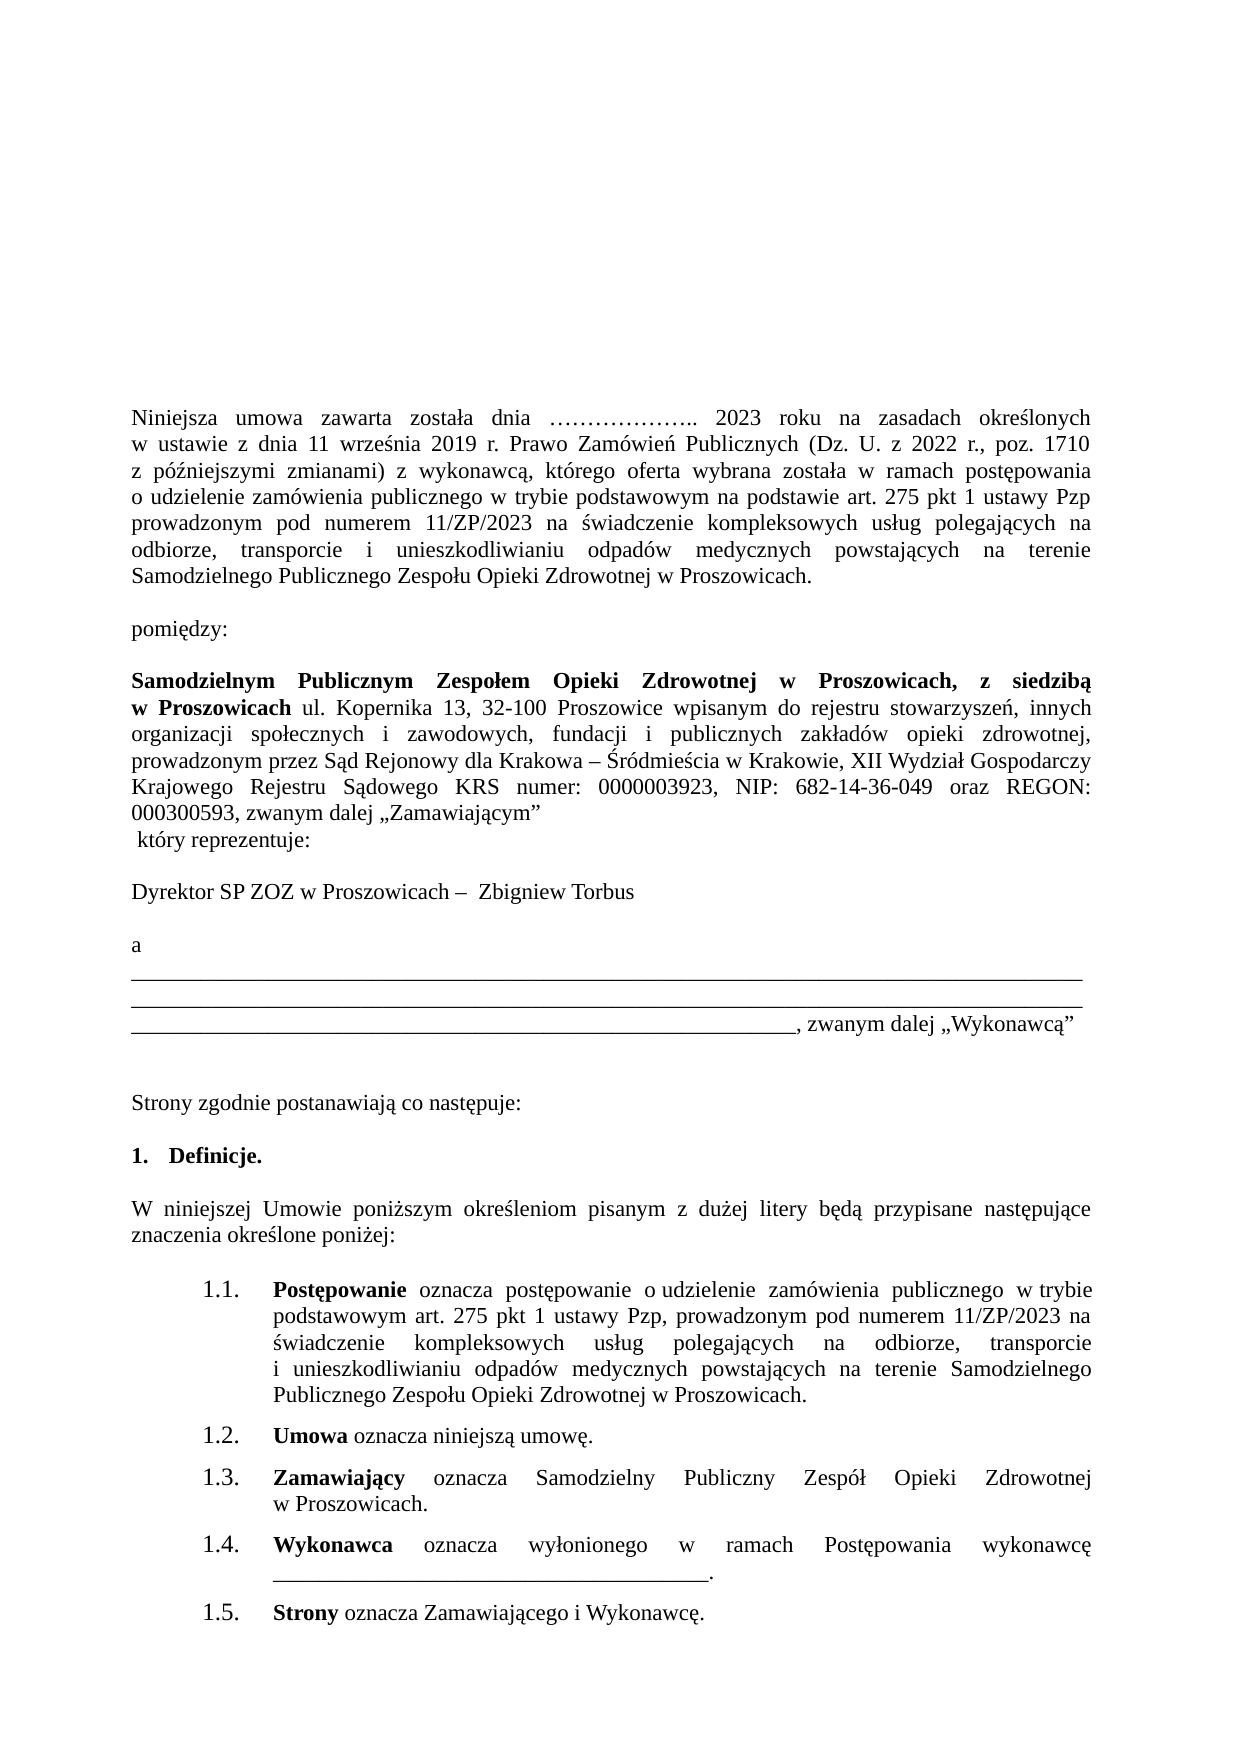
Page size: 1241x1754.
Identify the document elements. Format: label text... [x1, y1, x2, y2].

text a [131, 931, 1092, 957]
text ________________________________________________________________________________________________________________________________________________________________________________________________________________________________, zwanym dalej „Wykonawcą” [131, 957, 1092, 1037]
list Definicje. [131, 1142, 1092, 1168]
list Postępowanie oznacza postępowanie o udzielenie zamówienia publicznego w trybie podstawowym art. 275 pkt 1 ustawy Pzp, prowadzonym pod numerem 11/ZP/2023 na świadczenie kompleksowych usług polegających na odbiorze, transporcie i unieszkodliwianiu odpadów medycznych powstających na terenie Samodzielnego Publicznego Zespołu Opieki Zdrowotnej w Proszowicach. [202, 1274, 1092, 1408]
text Niniejsza umowa zawarta została dnia ……………….. 2023 roku na zasadach określonych w ustawie z dnia 11 września 2019 r. Prawo Zamówień Publicznych (Dz. U. z 2022 r., poz. 1710 z późniejszymi zmianami) z wykonawcą, którego oferta wybrana została w ramach postępowania o udzielenie zamówienia publicznego w trybie podstawowym na podstawie art. 275 pkt 1 ustawy Pzp prowadzonym pod numerem 11/ZP/2023 na świadczenie kompleksowych usług polegających na odbiorze, transporcie i unieszkodliwianiu odpadów medycznych powstających na terenie Samodzielnego Publicznego Zespołu Opieki Zdrowotnej w Proszowicach. [131, 404, 1092, 588]
text który reprezentuje: [131, 826, 1092, 852]
list Strony oznacza Zamawiającego i Wykonawcę. [202, 1597, 1092, 1626]
title pomiędzy: [131, 615, 1092, 641]
list Umowa oznacza niniejszą umowę. [202, 1420, 1092, 1449]
text Dyrektor SP ZOZ w Proszowicach – Zbigniew Torbus [131, 878, 1092, 905]
text Strony zgodnie postanawiają co następuje: [131, 1089, 1092, 1116]
text W niniejszej Umowie poniższym określeniom pisanym z dużej litery będą przypisane następujące znaczenia określone poniżej: [131, 1195, 1092, 1247]
list Zamawiający oznacza Samodzielny Publiczny Zespół Opieki Zdrowotnej w Proszowicach. [202, 1462, 1092, 1517]
text Samodzielnym Publicznym Zespołem Opieki Zdrowotnej w Proszowicach, z siedzibą w Proszowicach ul. Kopernika 13, 32-100 Proszowice wpisanym do rejestru stowarzyszeń, innych organizacji społecznych i zawodowych, fundacji i publicznych zakładów opieki zdrowotnej, prowadzonym przez Sąd Rejonowy dla Krakowa – Śródmieścia w Krakowie, XII Wydział Gospodarczy Krajowego Rejestru Sądowego KRS numer: 0000003923, NIP: 682-14-36-049 oraz REGON: 000300593, zwanym dalej „Zamawiającym” [131, 668, 1092, 826]
list Wykonawca oznacza wyłonionego w ramach Postępowania wykonawcę ______________________________________. [202, 1529, 1092, 1584]
